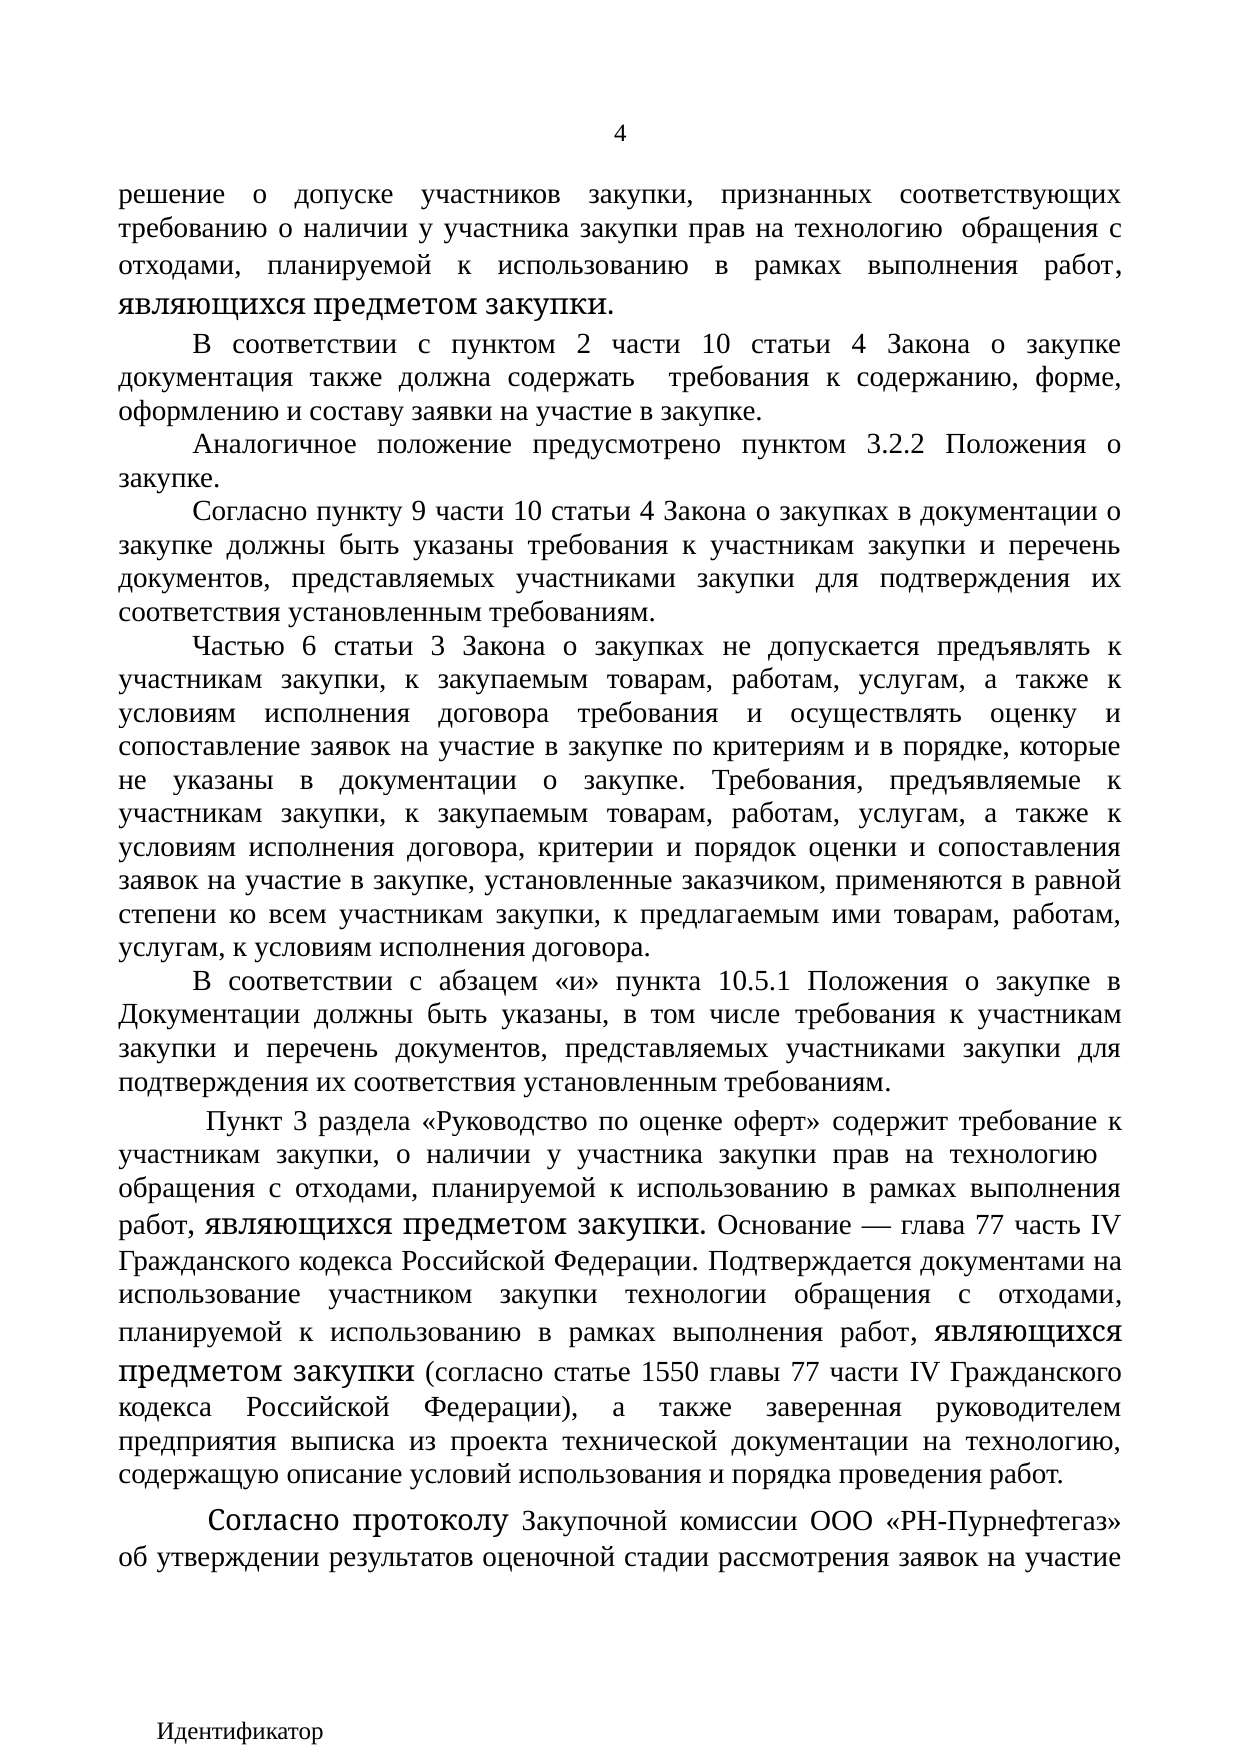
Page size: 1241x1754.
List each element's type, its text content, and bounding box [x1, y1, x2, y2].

text Согласно протоколу Закупочной комиссии ООО «РН-Пурнефтегаз» об утверждении результатов оценочной стадии рассмотрения заявок на участие [118, 1499, 1122, 1572]
text В соответствии с пунктом 2 части 10 статьи 4 Закона о закупке документация также должна содержать требования к содержанию, форме, оформлению и составу заявки на участие в закупке. [118, 326, 1122, 426]
text Согласно пункту 9 части 10 статьи 4 Закона о закупках в документации о закупке должны быть указаны требования к участникам закупки и перечень документов, представляемых участниками закупки для подтверждения их соответствия установленным требованиям. [118, 493, 1122, 628]
text В соответствии с абзацем «и» пункта 10.5.1 Положения о закупке в Документации должны быть указаны, в том числе требования к участникам закупки и перечень документов, представляемых участниками закупки для подтверждения их соответствия установленным требованиям. [118, 963, 1122, 1097]
text Аналогичное положение предусмотрено пунктом 3.2.2 Положения о закупке. [118, 426, 1122, 493]
text Пункт 3 раздела «Руководство по оценке оферт» содержит требование к участникам закупки, о наличии у участника закупки прав на технологию обращения с отходами, планируемой к использованию в рамках выполнения работ, являющихся предметом закупки. Основание — глава 77 часть IV Гражданского кодекса Российской Федерации. Подтверждается документами на использование участником закупки технологии обращения с отходами, планируемой к использованию в рамках выполнения работ, являющихся предметом закупки (согласно статье 1550 главы 77 части IV Гражданского кодекса Российской Федерации), а также заверенная руководителем предприятия выписка из проекта технической документации на технологию, содержащую описание условий использования и порядка проведения работ. [118, 1103, 1122, 1490]
text Частью 6 статьи 3 Закона о закупках не допускается предъявлять к участникам закупки, к закупаемым товарам, работам, услугам, а также к условиям исполнения договора требования и осуществлять оценку и сопоставление заявок на участие в закупке по критериям и в порядке, которые не указаны в документации о закупке. Требования, предъявляемые к участникам закупки, к закупаемым товарам, работам, услугам, а также к условиям исполнения договора, критерии и порядок оценки и сопоставления заявок на участие в закупке, установленные заказчиком, применяются в равной степени ко всем участникам закупки, к предлагаемым ими товарам, работам, услугам, к условиям исполнения договора. [118, 628, 1122, 963]
list решение о допуске участников закупки, признанных соответствующих требованию о наличии у участника закупки прав на технологию обращения с отходами, планируемой к использованию в рамках выполнения работ, являющихся предметом закупки. [118, 176, 1122, 323]
